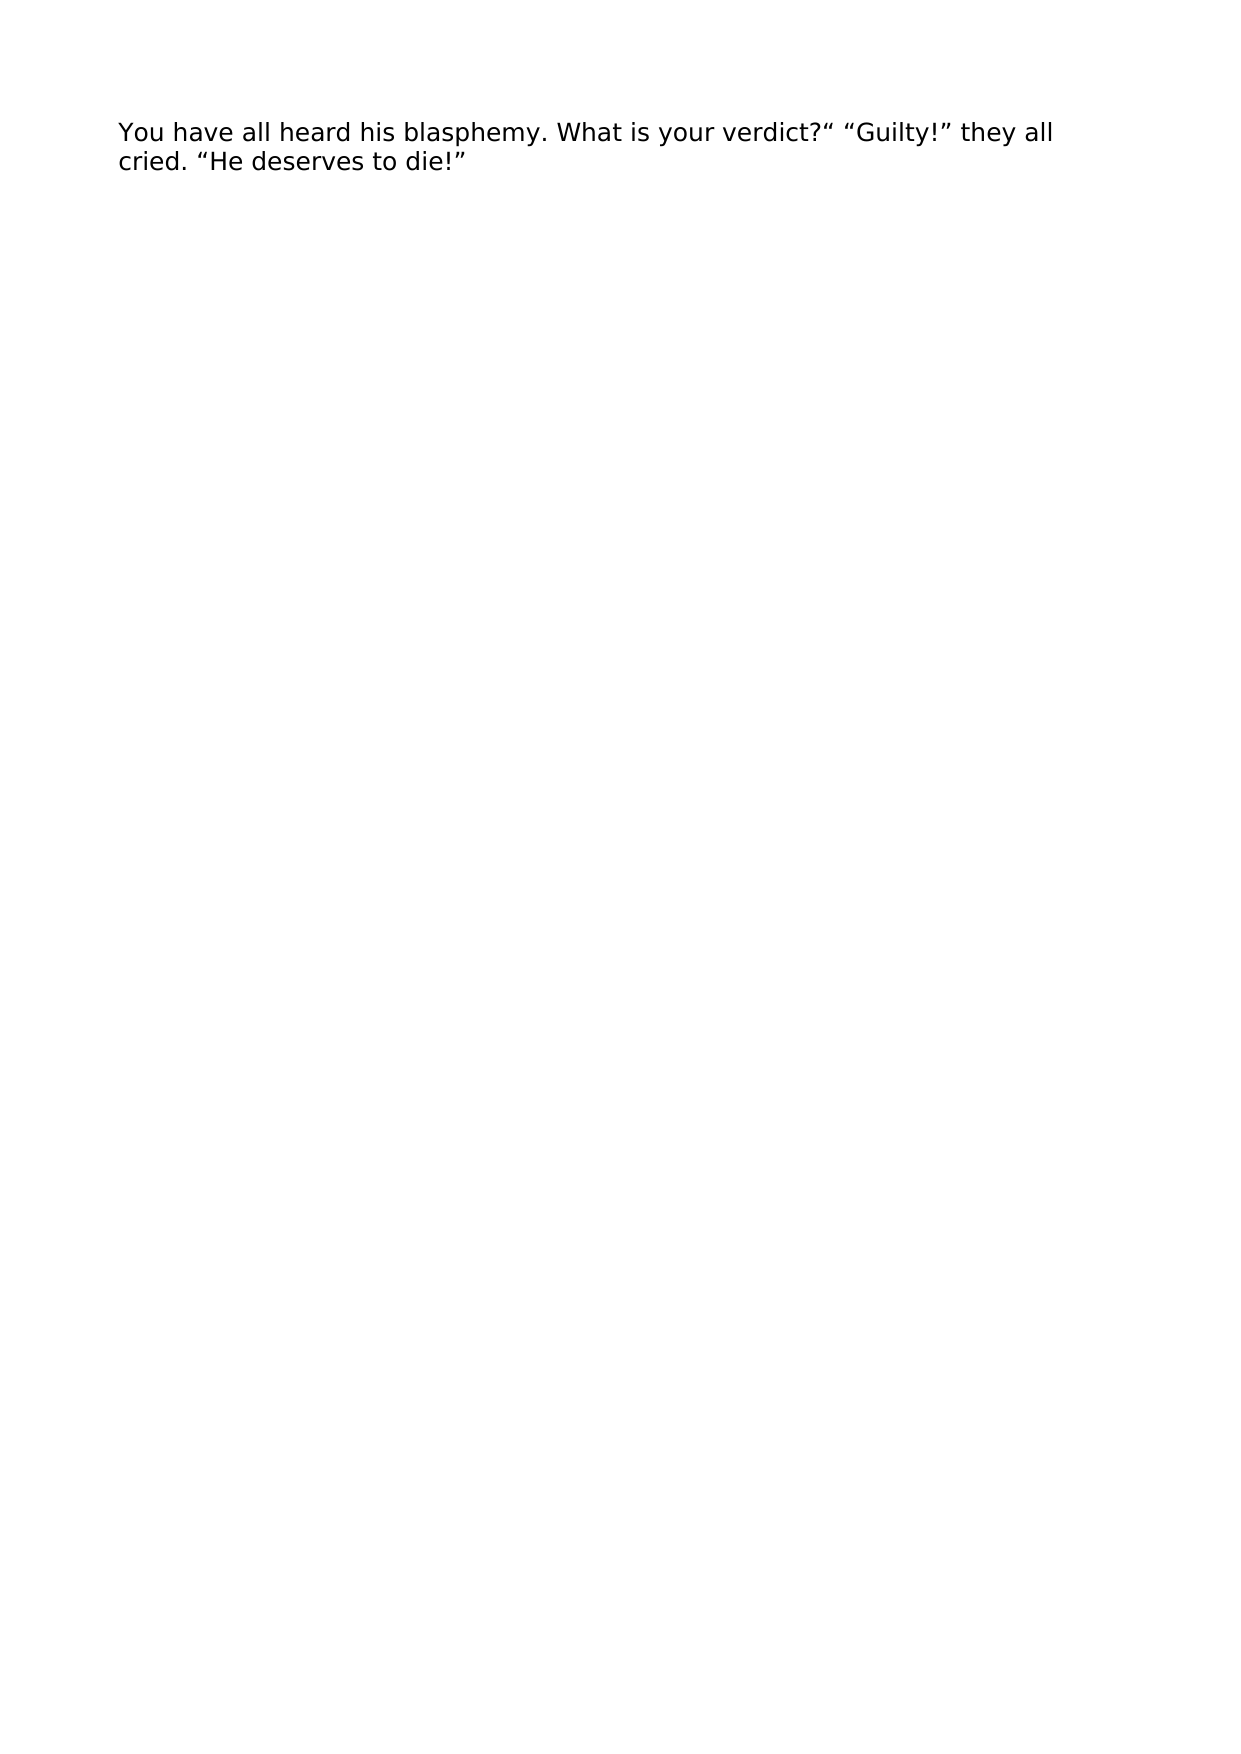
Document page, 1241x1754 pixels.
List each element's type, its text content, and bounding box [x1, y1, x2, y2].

text You have all heard his blasphemy. What is your verdict?“ “Guilty!” they all cried. “He deserves to die!” [118, 118, 1122, 176]
